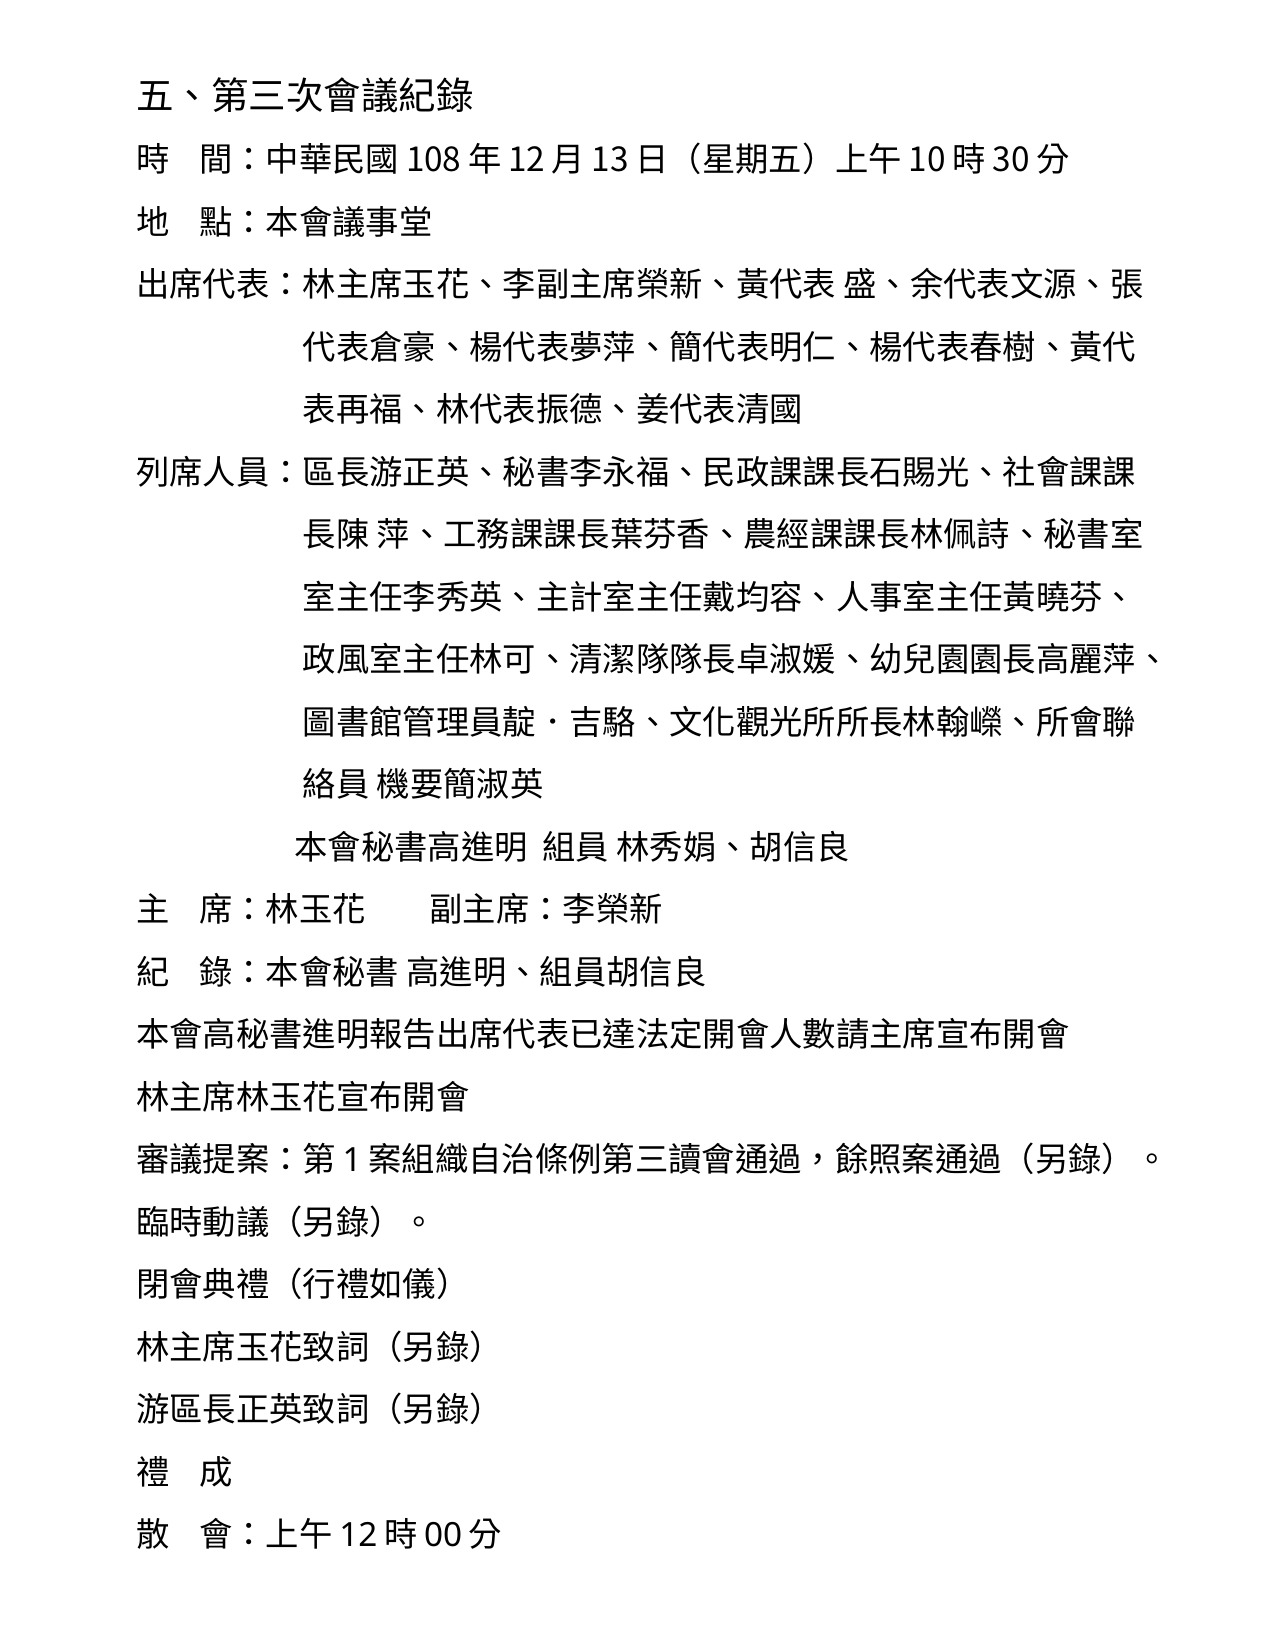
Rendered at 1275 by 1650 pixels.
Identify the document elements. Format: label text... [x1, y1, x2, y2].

text 林主席林玉花宣布開會 [136, 1059, 1167, 1122]
text 閉會典禮（行禮如儀） [136, 1247, 1167, 1309]
text 出席代表：林主席玉花、李副主席榮新、黃代表 盛、余代表文源、張代表倉豪、楊代表夢萍、簡代表明仁、楊代表春樹、黃代表再福、林代表振德、姜代表清國 [136, 247, 1167, 434]
text 五、第三次會議紀錄 [136, 59, 1167, 122]
text 審議提案：第1案組織自治條例第三讀會通過，餘照案通過（另錄）。 [136, 1122, 1167, 1184]
text 列席人員：區長游正英、秘書李永福、民政課課長石賜光、社會課課長陳 萍、工務課課長葉芬香、農經課課長林佩詩、秘書室室主任李秀英、主計室主任戴均容、人事室主任黃曉芬、政風室主任林可、清潔隊隊長卓淑媛、幼兒園園長高麗萍、圖書館管理員靛．吉駱、文化觀光所所長林翰嶸、所會聯絡員 機要簡淑英 [136, 434, 1167, 809]
text 游區長正英致詞（另錄） [136, 1372, 1167, 1434]
text 本會高秘書進明報告出席代表已達法定開會人數請主席宣布開會 [136, 997, 1167, 1059]
text 臨時動議（另錄）。 [136, 1184, 1167, 1247]
text 散 會：上午12時00分 [136, 1497, 1167, 1559]
text 時 間：中華民國108年12月13日（星期五）上午10時30分 [136, 122, 1167, 184]
text 紀 錄：本會秘書 高進明、組員胡信良 [136, 934, 1167, 997]
text 林主席玉花致詞（另錄） [136, 1309, 1167, 1372]
text 本會秘書高進明 組員 林秀娟、胡信良 [261, 809, 1167, 872]
text 地 點：本會議事堂 [136, 184, 1167, 247]
text 主 席：林玉花 副主席：李榮新 [136, 872, 1167, 934]
text 禮 成 [136, 1434, 1167, 1497]
